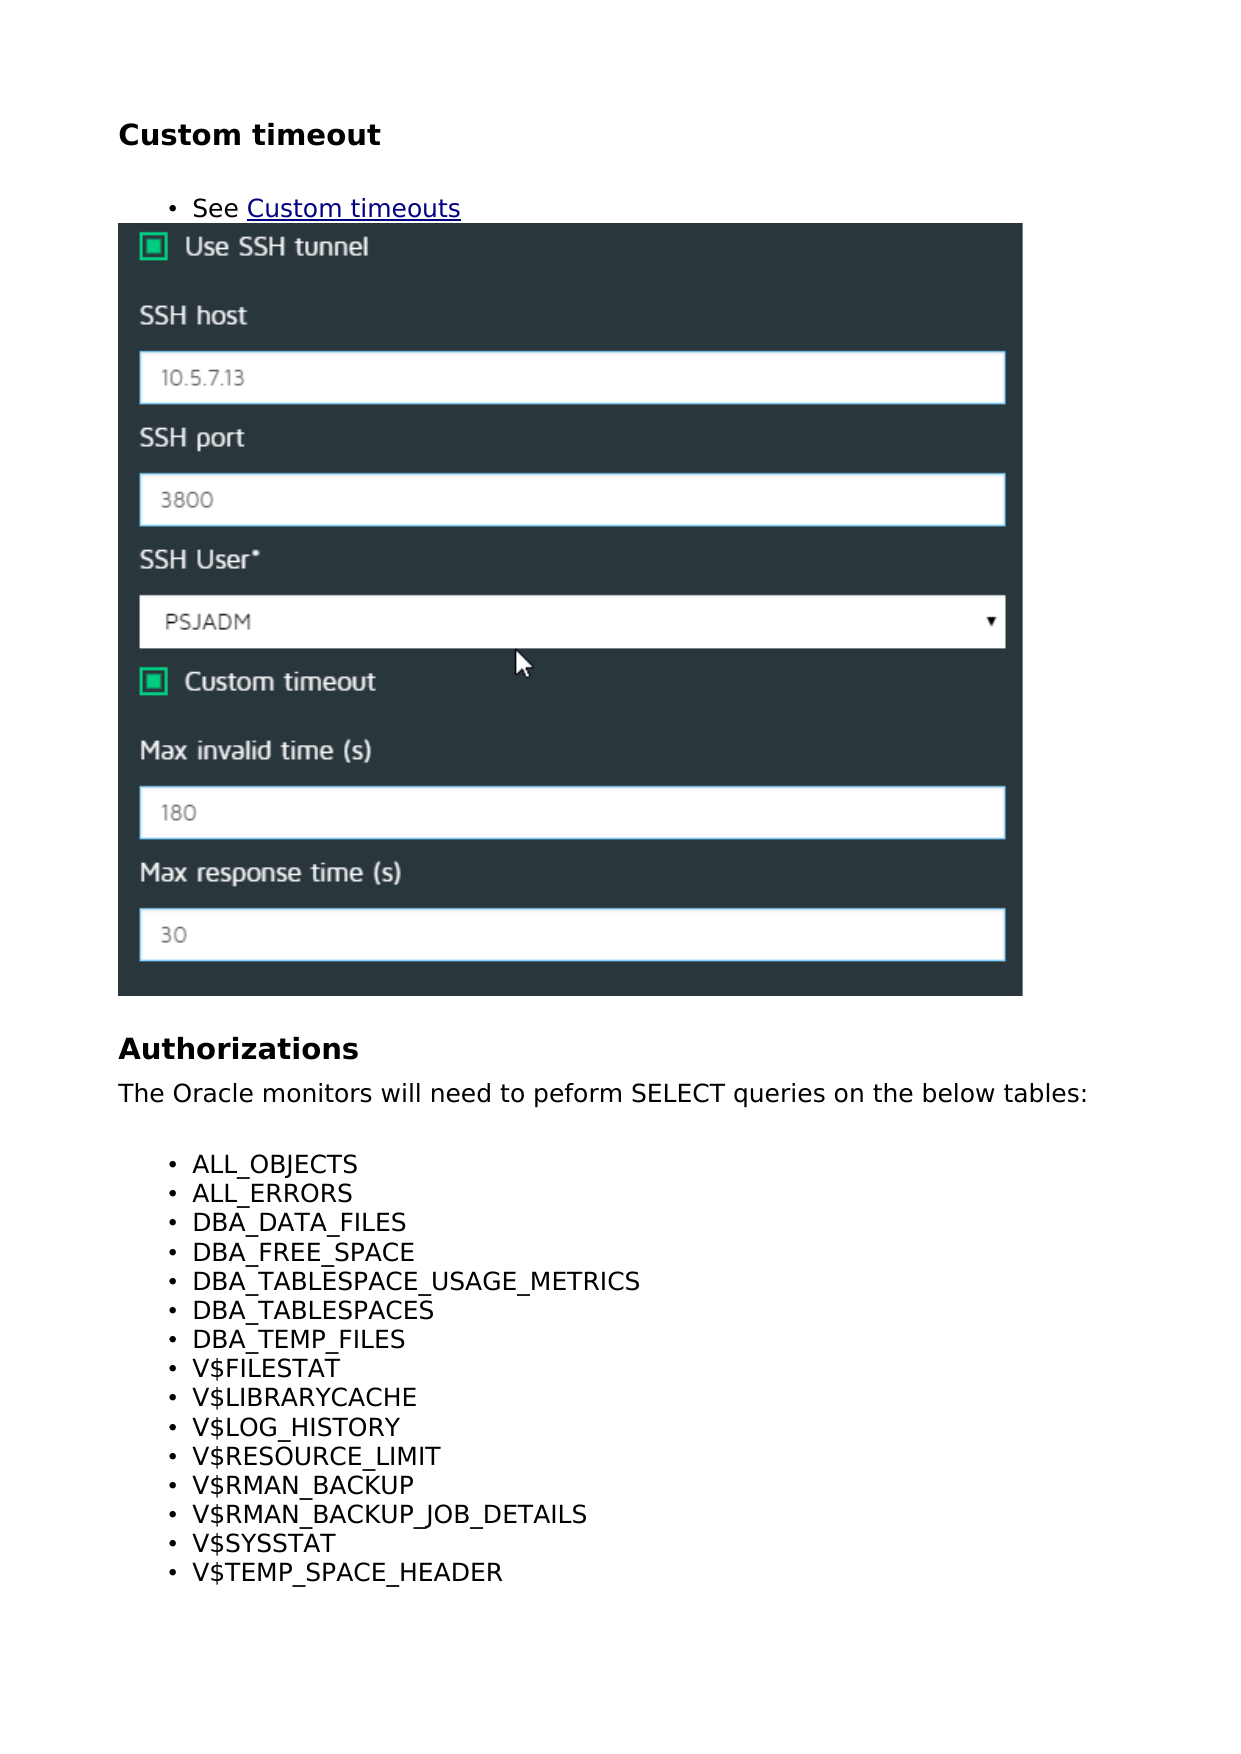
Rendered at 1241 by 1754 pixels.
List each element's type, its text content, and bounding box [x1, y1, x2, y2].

list ALL_OBJECTS [177, 1150, 1122, 1179]
list V$LOG_HISTORY [177, 1413, 1122, 1442]
list DBA_TEMP_FILES [177, 1325, 1122, 1354]
list DBA_TABLESPACE_USAGE_METRICS [177, 1267, 1122, 1296]
picture [118, 223, 1023, 996]
subtitle Custom timeout [118, 118, 1122, 152]
list V$RESOURCE_LIMIT [177, 1442, 1122, 1471]
list V$SYSSTAT [177, 1529, 1122, 1558]
list V$LIBRARYCACHE [177, 1383, 1122, 1413]
list V$RMAN_BACKUP [177, 1471, 1122, 1500]
list See Custom timeouts [177, 194, 1122, 223]
list DBA_DATA_FILES [177, 1208, 1122, 1238]
subtitle Authorizations [118, 1033, 1122, 1067]
list V$RMAN_BACKUP_JOB_DETAILS [177, 1500, 1122, 1529]
list V$FILESTAT [177, 1354, 1122, 1383]
list DBA_FREE_SPACE [177, 1238, 1122, 1267]
text The Oracle monitors will need to peform SELECT queries on the below tables: [118, 1079, 1122, 1108]
list ALL_ERRORS [177, 1179, 1122, 1208]
list V$TEMP_SPACE_HEADER [177, 1558, 1122, 1588]
list DBA_TABLESPACES [177, 1296, 1122, 1325]
